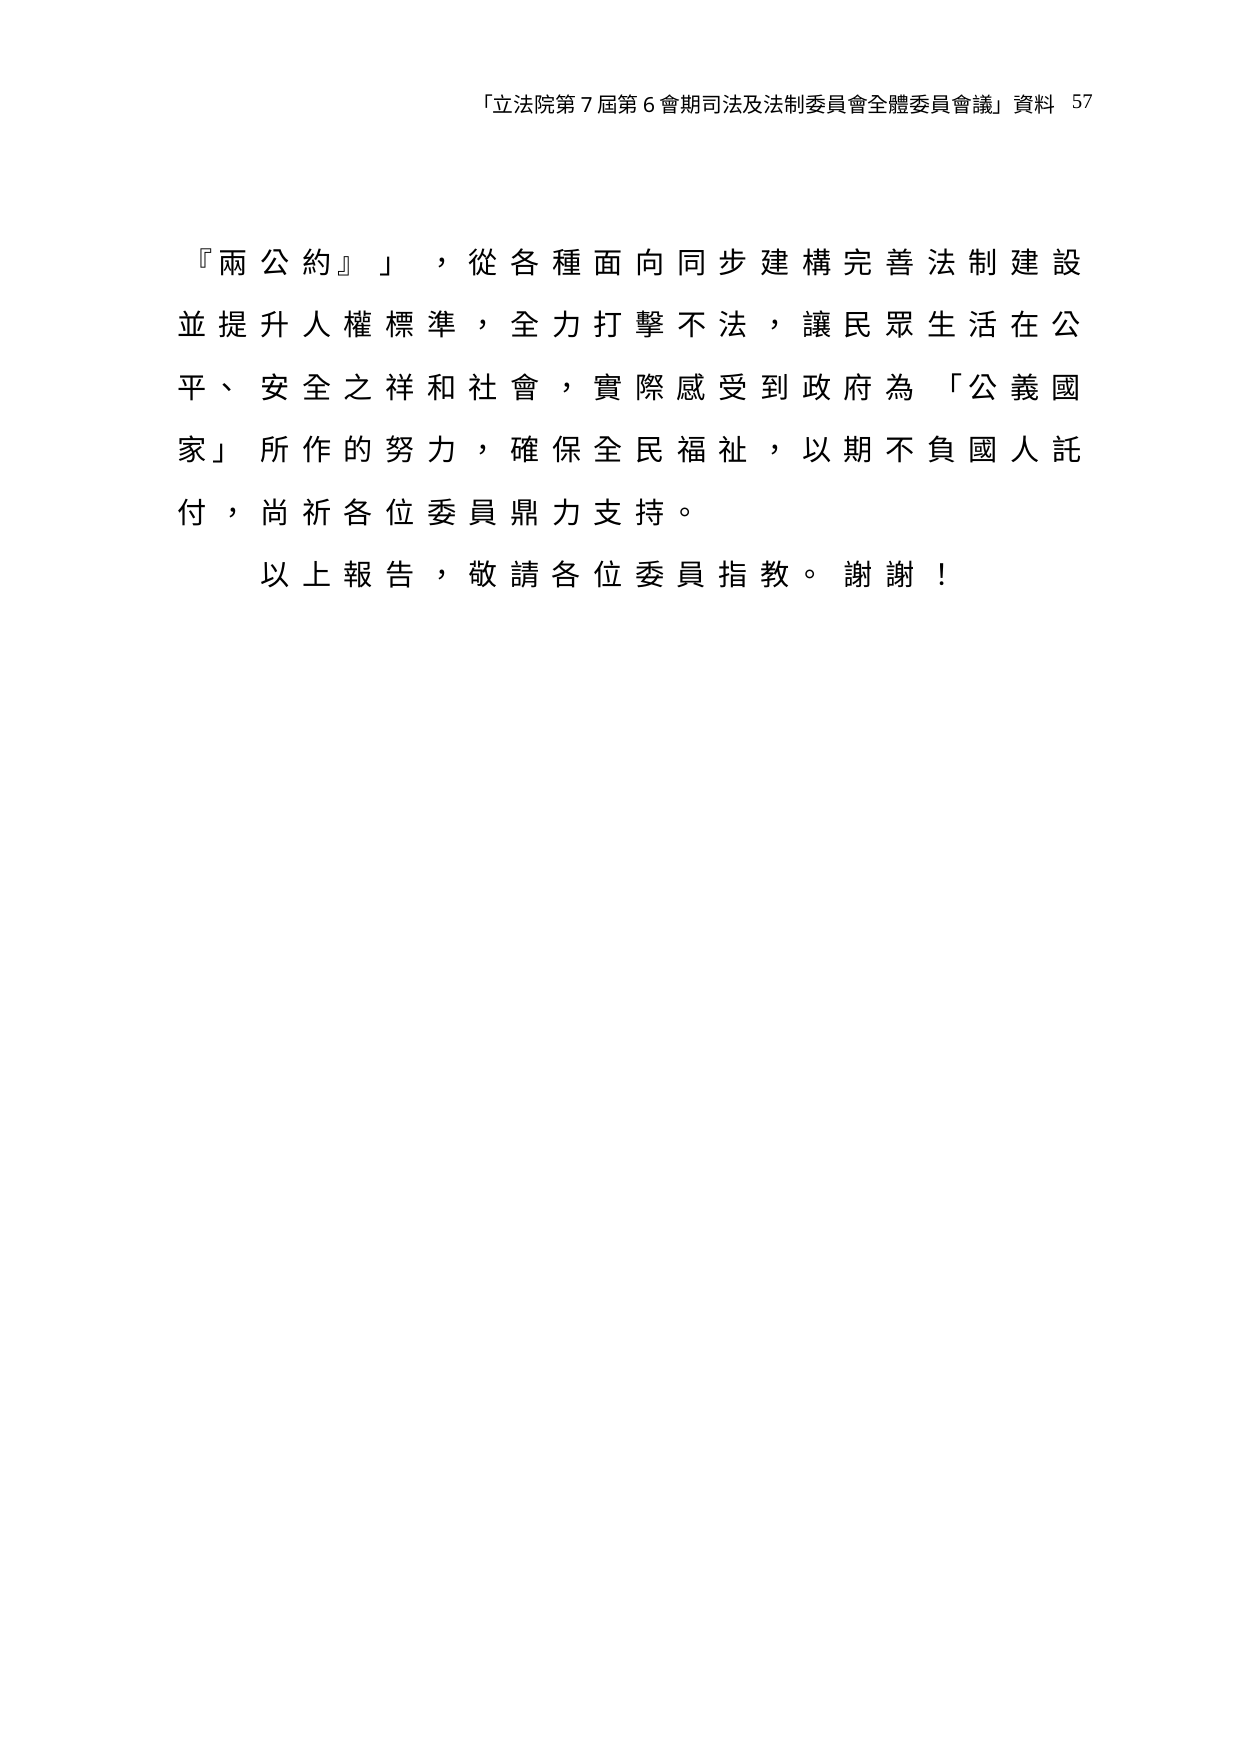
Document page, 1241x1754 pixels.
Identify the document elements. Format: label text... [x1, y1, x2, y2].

text 『兩公約』」，從各種面向同步建構完善法制建設並提升人權標準，全力打擊不法，讓民眾生活在公平、安全之祥和社會，實際感受到政府為「公義國家」所作的努力，確保全民福祉，以期不負國人託付，尚祈各位委員鼎力支持。 [171, 219, 1087, 531]
text 以上報告，敬請各位委員指教。謝謝！ [171, 531, 1087, 594]
